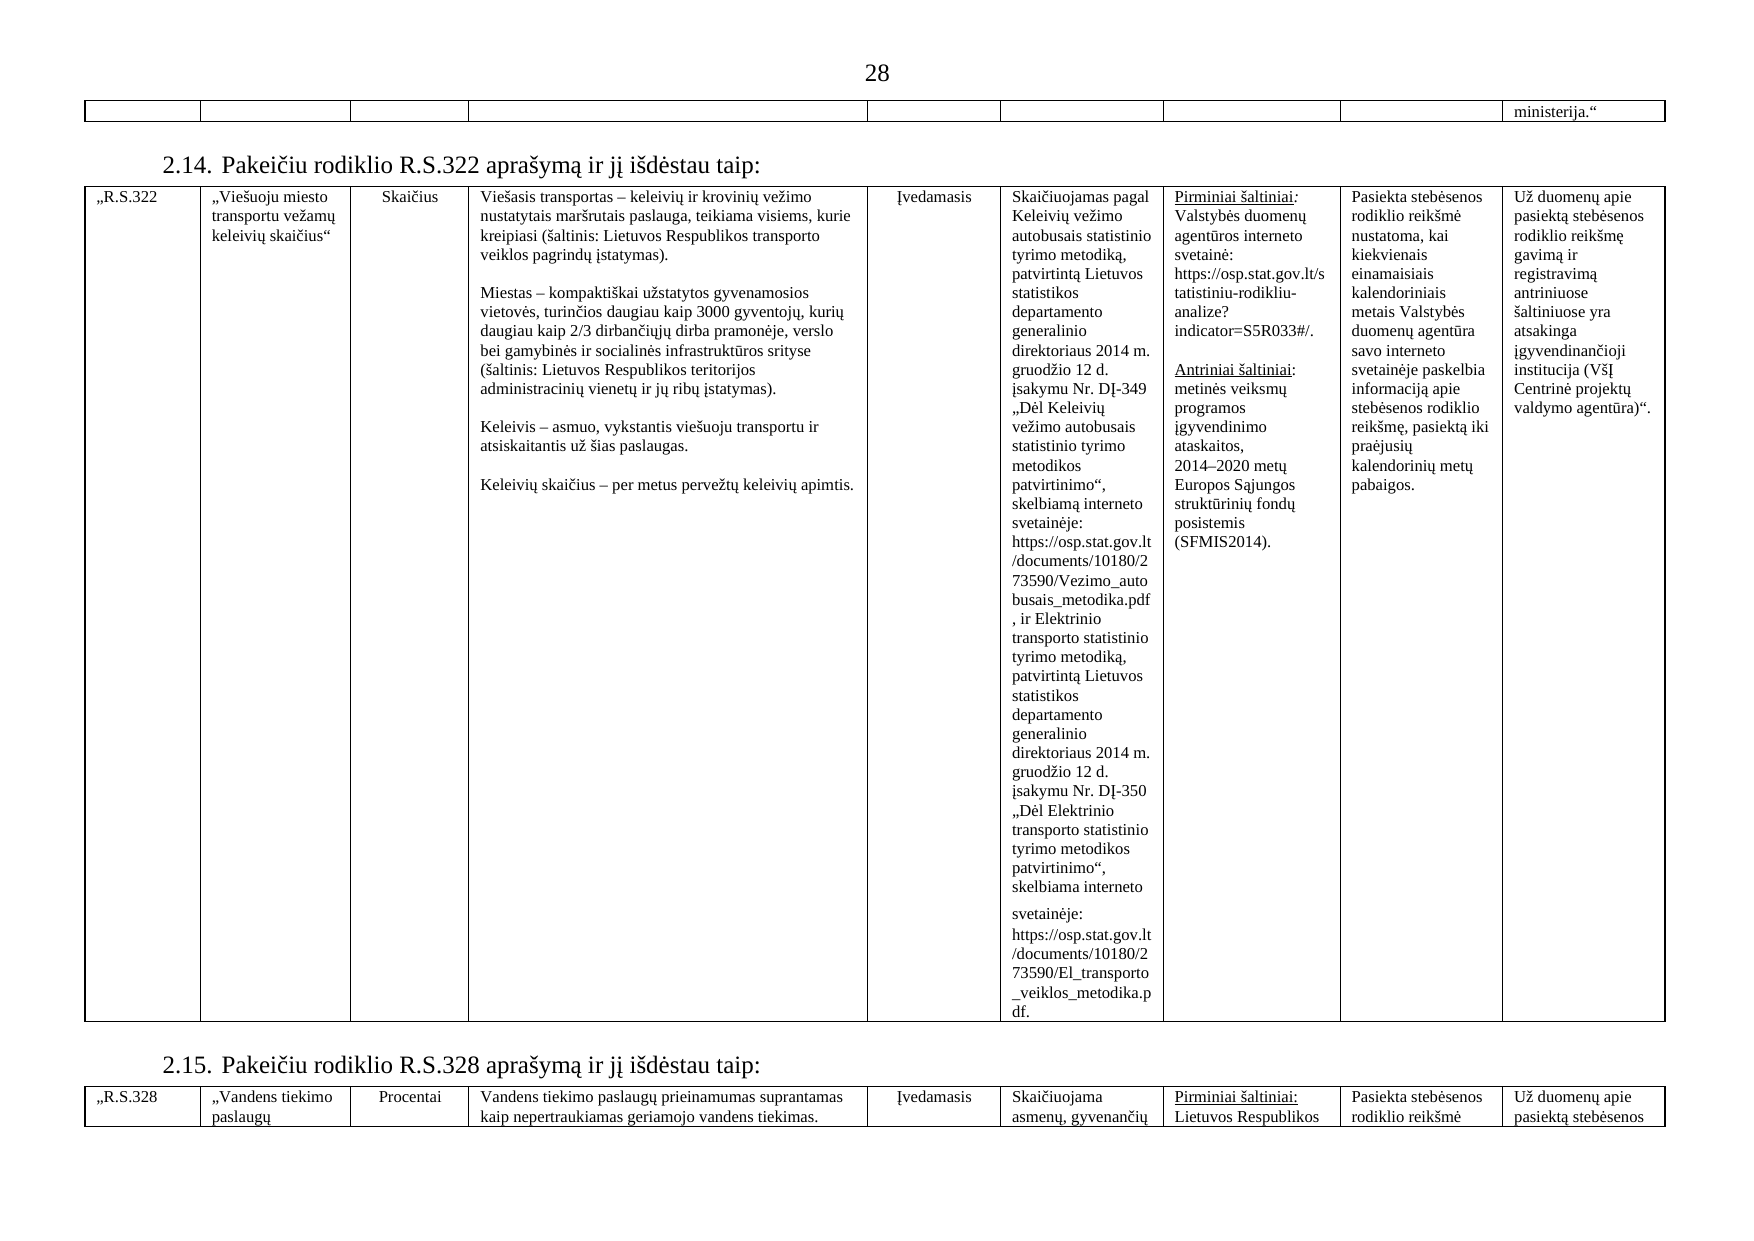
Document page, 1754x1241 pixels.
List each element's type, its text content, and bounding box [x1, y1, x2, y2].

table_header Skaičius [351, 187, 468, 1021]
table_header Skaičiuojamas pagal Keleivių vežimo autobusais statistinio tyrimo metodiką, patvirtintą Lietuvos statistikos departamento generalinio direktoriaus 2014 m. gruodžio 12 d. įsakymu Nr. DĮ-349 „Dėl Keleivių vežimo autobusais statistinio tyrimo metodikos patvirtinimo“, skelbiamą interneto svetainėje: https://osp.stat.gov.lt/documents/10180/273590/Vezimo_autobusais_metodika.pdf, ir Elektrinio transporto statistinio tyrimo metodiką, patvirtintą Lietuvos statistikos departamento generalinio direktoriaus 2014 m. gruodžio 12 d. įsakymu Nr. DĮ-350 „Dėl Elektrinio transporto statistinio tyrimo metodikos patvirtinimo“, skelbiama interneto svetainėje: https://osp.stat.gov.lt/documents/10180/273590/El_transporto_veiklos_metodika.pdf. [1001, 187, 1163, 1021]
table_header ministerija.“ [1503, 101, 1664, 121]
table_header Už duomenų apie pasiektą stebėsenos rodiklio reikšmę gavimą ir registravimą antriniuose šaltiniuose yra atsakinga įgyvendinančioji institucija (VšĮ Centrinė projektų valdymo agentūra)“. [1503, 187, 1664, 1021]
table_header Pirminiai šaltiniai: Valstybės duomenų agentūros interneto svetainė: https://osp.stat.gov.lt/statistiniu-rodikliu-analize?indicator=S5R033#/. Antriniai šaltiniai: metinės veiksmų programos įgyvendinimo ataskaitos, 2014–2020 metų Europos Sąjungos struktūrinių fondų posistemis (SFMIS2014). [1164, 187, 1340, 1021]
table_header „R.S.322 [86, 187, 200, 1021]
table_header „R.S.328 [86, 1087, 200, 1126]
table_header Procentai [351, 1087, 468, 1126]
table_header Vandens tiekimo paslaugų prieinamumas suprantamas kaip nepertraukiamas geriamojo vandens tiekimas. [469, 1087, 867, 1126]
table_header [351, 101, 468, 121]
table_header „Viešuoju miesto transportu vežamų keleivių skaičius“ [201, 187, 350, 1021]
table_header Pirminiai šaltiniai: Lietuvos Respublikos [1164, 1087, 1340, 1126]
table_header [868, 101, 1000, 121]
table_header Įvedamasis [868, 1087, 1000, 1126]
table_header Įvedamasis [868, 187, 1000, 1021]
table_header [86, 101, 200, 121]
table_header „Vandens tiekimo paslaugų [201, 1087, 350, 1126]
table_header [201, 101, 350, 121]
table_header Skaičiuojama asmenų, gyvenančių [1001, 1087, 1163, 1126]
table_header Pasiekta stebėsenos rodiklio reikšmė [1341, 1087, 1502, 1126]
table_header Už duomenų apie pasiektą stebėsenos [1503, 1087, 1664, 1126]
text 2.14. Pakeičiu rodiklio R.S.322 aprašymą ir jį išdėstau taip: [148, 150, 1651, 179]
table_header Pasiekta stebėsenos rodiklio reikšmė nustatoma, kai kiekvienais einamaisiais kalendoriniais metais Valstybės duomenų agentūra savo interneto svetainėje paskelbia informaciją apie stebėsenos rodiklio reikšmę, pasiektą iki praėjusių kalendorinių metų pabaigos. [1341, 187, 1502, 1021]
table_header Viešasis transportas – keleivių ir krovinių vežimo nustatytais maršrutais paslauga, teikiama visiems, kurie kreipiasi (šaltinis: Lietuvos Respublikos transporto veiklos pagrindų įstatymas). Miestas – kompaktiškai užstatytos gyvenamosios vietovės, turinčios daugiau kaip 3000 gyventojų, kurių daugiau kaip 2/3 dirbančiųjų dirba pramonėje, verslo bei gamybinės ir socialinės infrastruktūros srityse (šaltinis: Lietuvos Respublikos teritorijos administracinių vienetų ir jų ribų įstatymas). Keleivis – asmuo, vykstantis viešuoju transportu ir atsiskaitantis už šias paslaugas. Keleivių skaičius – per metus pervežtų keleivių apimtis. [469, 187, 867, 1021]
text 2.15. Pakeičiu rodiklio R.S.328 aprašymą ir jį išdėstau taip: [148, 1051, 1651, 1079]
